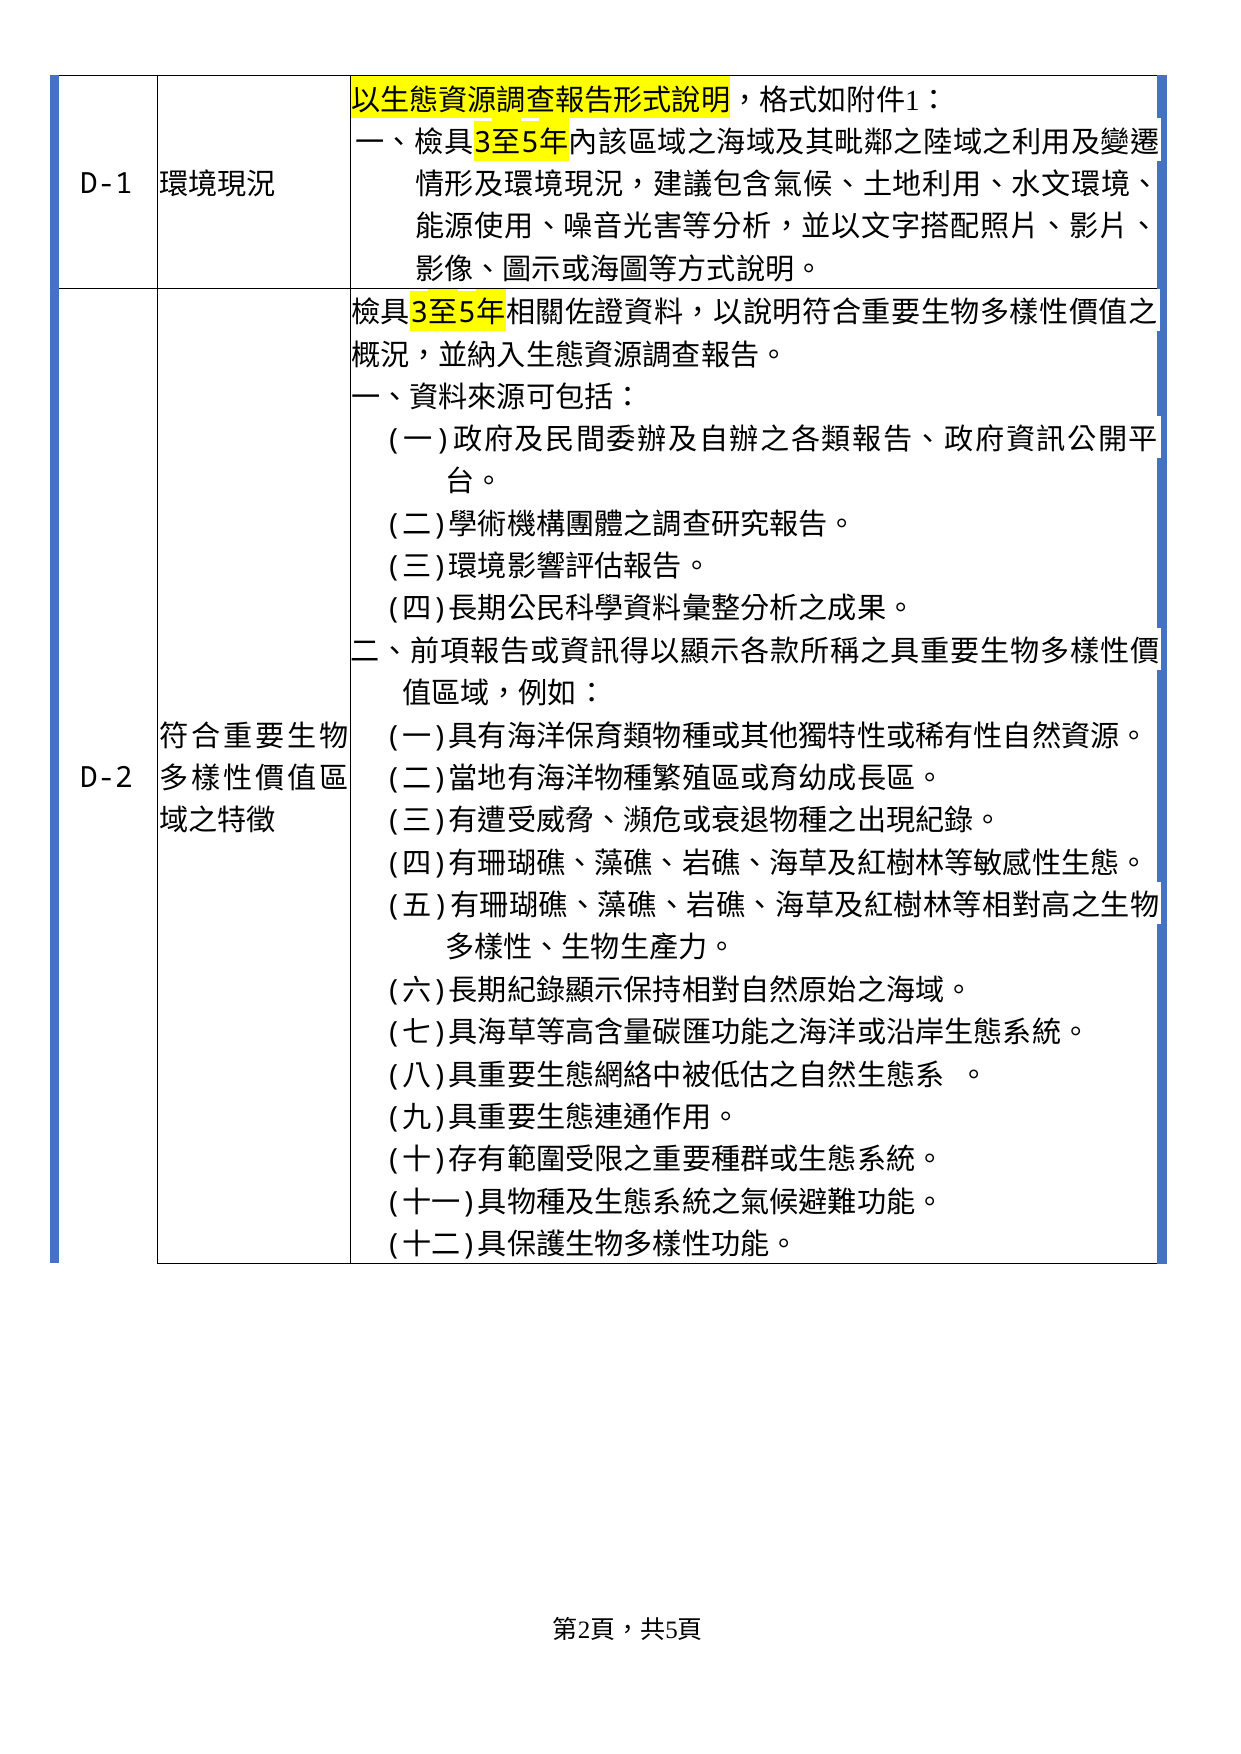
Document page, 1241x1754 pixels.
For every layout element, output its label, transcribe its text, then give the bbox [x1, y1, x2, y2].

table_cell 以生態資源調查報告形式說明，格式如附件1： 一、檢具3至5年內該區域之海域及其毗鄰之陸域之利用及變遷情形及環境現況，建議包含氣候、土地利用、水文環境、能源使用、噪音光害等分析，並以文字搭配照片、影片、影像、圖示或海圖等方式說明。 [351, 76, 1157, 288]
table_cell 環境現況 [158, 76, 350, 288]
table_cell 檢具3至5年相關佐證資料，以說明符合重要生物多樣性價值之概況，並納入生態資源調查報告。 一、資料來源可包括： (一)政府及民間委辦及自辦之各類報告、政府資訊公開平台。 (二)學術機構團體之調查研究報告。 (三)環境影響評估報告。 (四)長期公民科學資料彙整分析之成果。 二、前項報告或資訊得以顯示各款所稱之具重要生物多樣性價值區域，例如： (一)具有海洋保育類物種或其他獨特性或稀有性自然資源。 (二)當地有海洋物種繁殖區或育幼成長區。 (三)有遭受威脅、瀕危或衰退物種之出現紀錄。 (四)有珊瑚礁、藻礁、岩礁、海草及紅樹林等敏感性生態。 (五)有珊瑚礁、藻礁、岩礁、海草及紅樹林等相對高之生物多樣性、生物生產力。 (六)長期紀錄顯示保持相對自然原始之海域。 (七)具海草等高含量碳匯功能之海洋或沿岸生態系統。 (八)具重要生態網絡中被低估之自然生態系 。 (九)具重要生態連通作用。 (十)存有範圍受限之重要種群或生態系統。 (十一)具物種及生態系統之氣候避難功能。 (十二)具保護生物多樣性功能。 [351, 289, 1157, 1263]
table_cell D-2 [59, 289, 157, 1263]
table_cell 符合重要生物多樣性價值區域之特徵 [158, 289, 350, 1263]
table_cell D-1 [59, 76, 157, 288]
